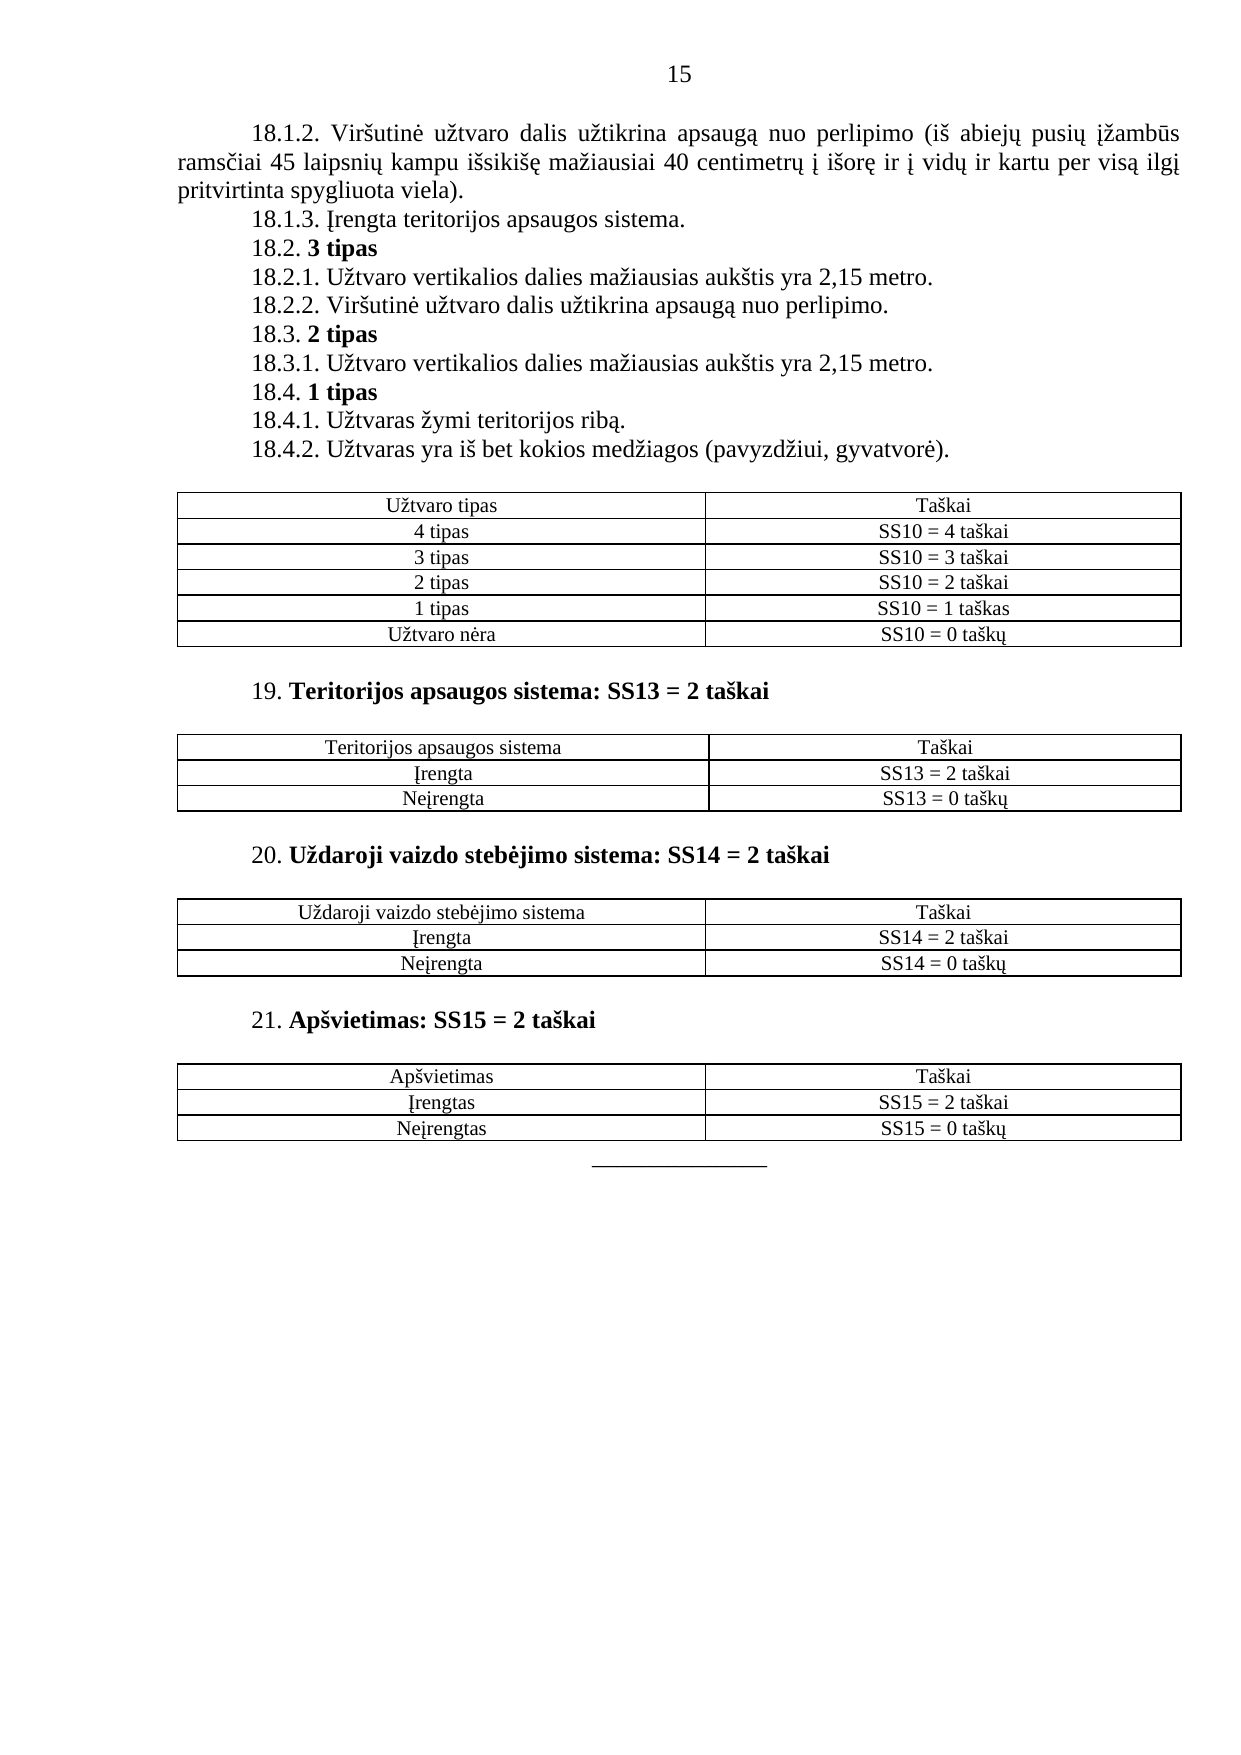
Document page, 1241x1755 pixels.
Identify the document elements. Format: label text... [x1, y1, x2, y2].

text 18.3.1. Užtvaro vertikalios dalies mažiausias aukštis yra 2,15 metro. [177, 348, 1181, 377]
text 18.2.2. Viršutinė užtvaro dalis užtikrina apsaugą nuo perlipimo. [177, 291, 1181, 319]
text 19. Teritorijos apsaugos sistema: SS13 = 2 taškai [177, 676, 1181, 705]
text ______________ [177, 1141, 1181, 1170]
text 18.4.2. Užtvaras yra iš bet kokios medžiagos (pavyzdžiui, gyvatvorė). [177, 434, 1181, 463]
text 18.2.1. Užtvaro vertikalios dalies mažiausias aukštis yra 2,15 metro. [177, 262, 1181, 291]
text 20. Uždaroji vaizdo stebėjimo sistema: SS14 = 2 taškai [177, 841, 1181, 869]
text 18.3. 2 tipas [177, 319, 1181, 348]
text 18.4.1. Užtvaras žymi teritorijos ribą. [177, 406, 1181, 434]
text 21. Apšvietimas: SS15 = 2 taškai [177, 1005, 1181, 1034]
text 18.4. 1 tipas [177, 377, 1181, 406]
text 18.1.2. Viršutinė užtvaro dalis užtikrina apsaugą nuo perlipimo (iš abiejų pusių įžambūs ramsčiai 45 laipsnių kampu išsikišę mažiausiai 40 centimetrų į išorę ir į vidų ir kartu per visą ilgį pritvirtinta spygliuota viela). [177, 118, 1181, 204]
text 18.1.3. Įrengta teritorijos apsaugos sistema. [177, 204, 1181, 233]
text 18.2. 3 tipas [177, 233, 1181, 262]
